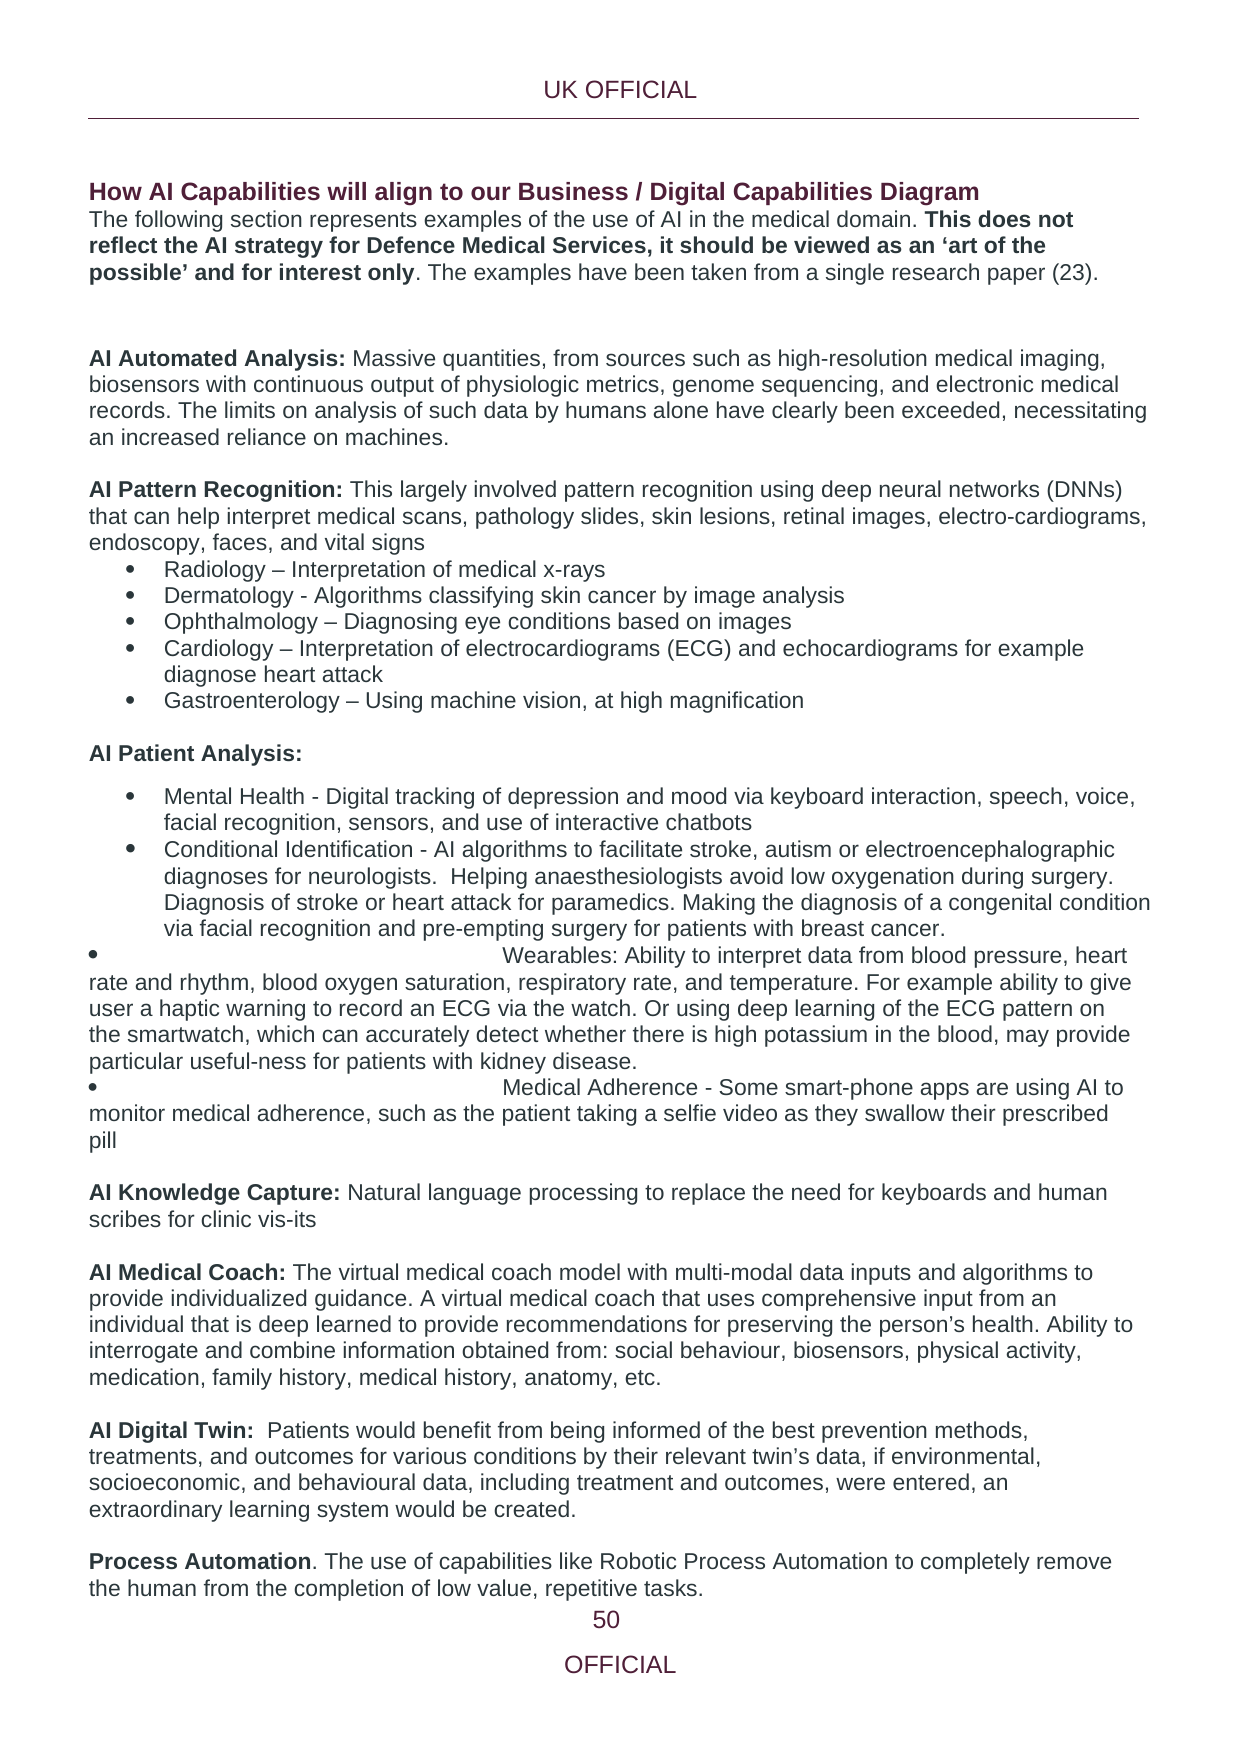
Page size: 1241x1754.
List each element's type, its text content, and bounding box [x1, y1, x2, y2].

list Radiology – Interpretation of medical x-rays [126, 556, 1152, 582]
list Cardiology – Interpretation of electrocardiograms (ECG) and echocardiograms for example diagnose heart attack [126, 634, 1152, 687]
subtitle How AI Capabilities will align to our Business / Digital Capabilities Diagram [89, 177, 1152, 206]
text AI Automated Analysis: Massive quantities, from sources such as high-resolution medical imaging, biosensors with continuous output of physiologic metrics, genome sequencing, and electronic medical records. The limits on analysis of such data by humans alone have clearly been exceeded, necessitating an increased reliance on machines. [89, 345, 1152, 450]
list Ophthalmology – Diagnosing eye conditions based on images [126, 608, 1152, 634]
text AI Knowledge Capture: Natural language processing to replace the need for keyboards and human scribes for clinic vis-its [89, 1179, 1134, 1232]
text The following section represents examples of the use of AI in the medical domain. This does not reflect the AI strategy for Defence Medical Services, it should be viewed as an ‘art of the possible’ and for interest only. The examples have been taken from a single research paper (23). [89, 206, 1134, 285]
list Wearables: Ability to interpret data from blood pressure, heart rate and rhythm, blood oxygen saturation, respiratory rate, and temperature. For example ability to give user a haptic warning to record an ECG via the watch. Or using deep learning of the ECG pattern on the smartwatch, which can accurately detect whether there is high potassium in the blood, may provide particular useful-ness for patients with kidney disease. [89, 942, 1134, 1074]
text AI Digital Twin: Patients would benefit from being informed of the best prevention methods, treatments, and outcomes for various conditions by their relevant twin’s data, if environmental, socioeconomic, and behavioural data, including treatment and outcomes, were entered, an extraordinary learning system would be created. [89, 1417, 1134, 1522]
text Process Automation. The use of capabilities like Robotic Process Automation to completely remove the human from the completion of low value, repetitive tasks. [89, 1548, 1134, 1601]
list Dermatology - Algorithms classifying skin cancer by image analysis [126, 582, 1152, 608]
list Medical Adherence - Some smart-phone apps are using AI to monitor medical adherence, such as the patient taking a selfie video as they swallow their prescribed pill [89, 1074, 1134, 1153]
text AI Medical Coach: The virtual medical coach model with multi-modal data inputs and algorithms to provide individualized guidance. A virtual medical coach that uses comprehensive input from an individual that is deep learned to provide recommendations for preserving the person’s health. Ability to interrogate and combine information obtained from: social behaviour, biosensors, physical activity, medication, family history, medical history, anatomy, etc. [89, 1258, 1134, 1390]
list Gastroenterology – Using machine vision, at high magnification [126, 687, 1152, 714]
list Conditional Identification - AI algorithms to facilitate stroke, autism or electroencephalographic diagnoses for neurologists. Helping anaesthesiologists avoid low oxygenation during surgery. Diagnosis of stroke or heart attack for paramedics. Making the diagnosis of a congenital condition via facial recognition and pre-empting surgery for patients with breast cancer. [126, 836, 1152, 942]
list Mental Health - Digital tracking of depression and mood via keyboard interaction, speech, voice, facial recognition, sensors, and use of interactive chatbots [126, 783, 1152, 836]
text AI Patient Analysis: [89, 740, 1152, 766]
text AI Pattern Recognition: This largely involved pattern recognition using deep neural networks (DNNs) that can help interpret medical scans, pathology slides, skin lesions, retinal images, electro-cardiograms, endoscopy, faces, and vital signs [89, 476, 1152, 556]
